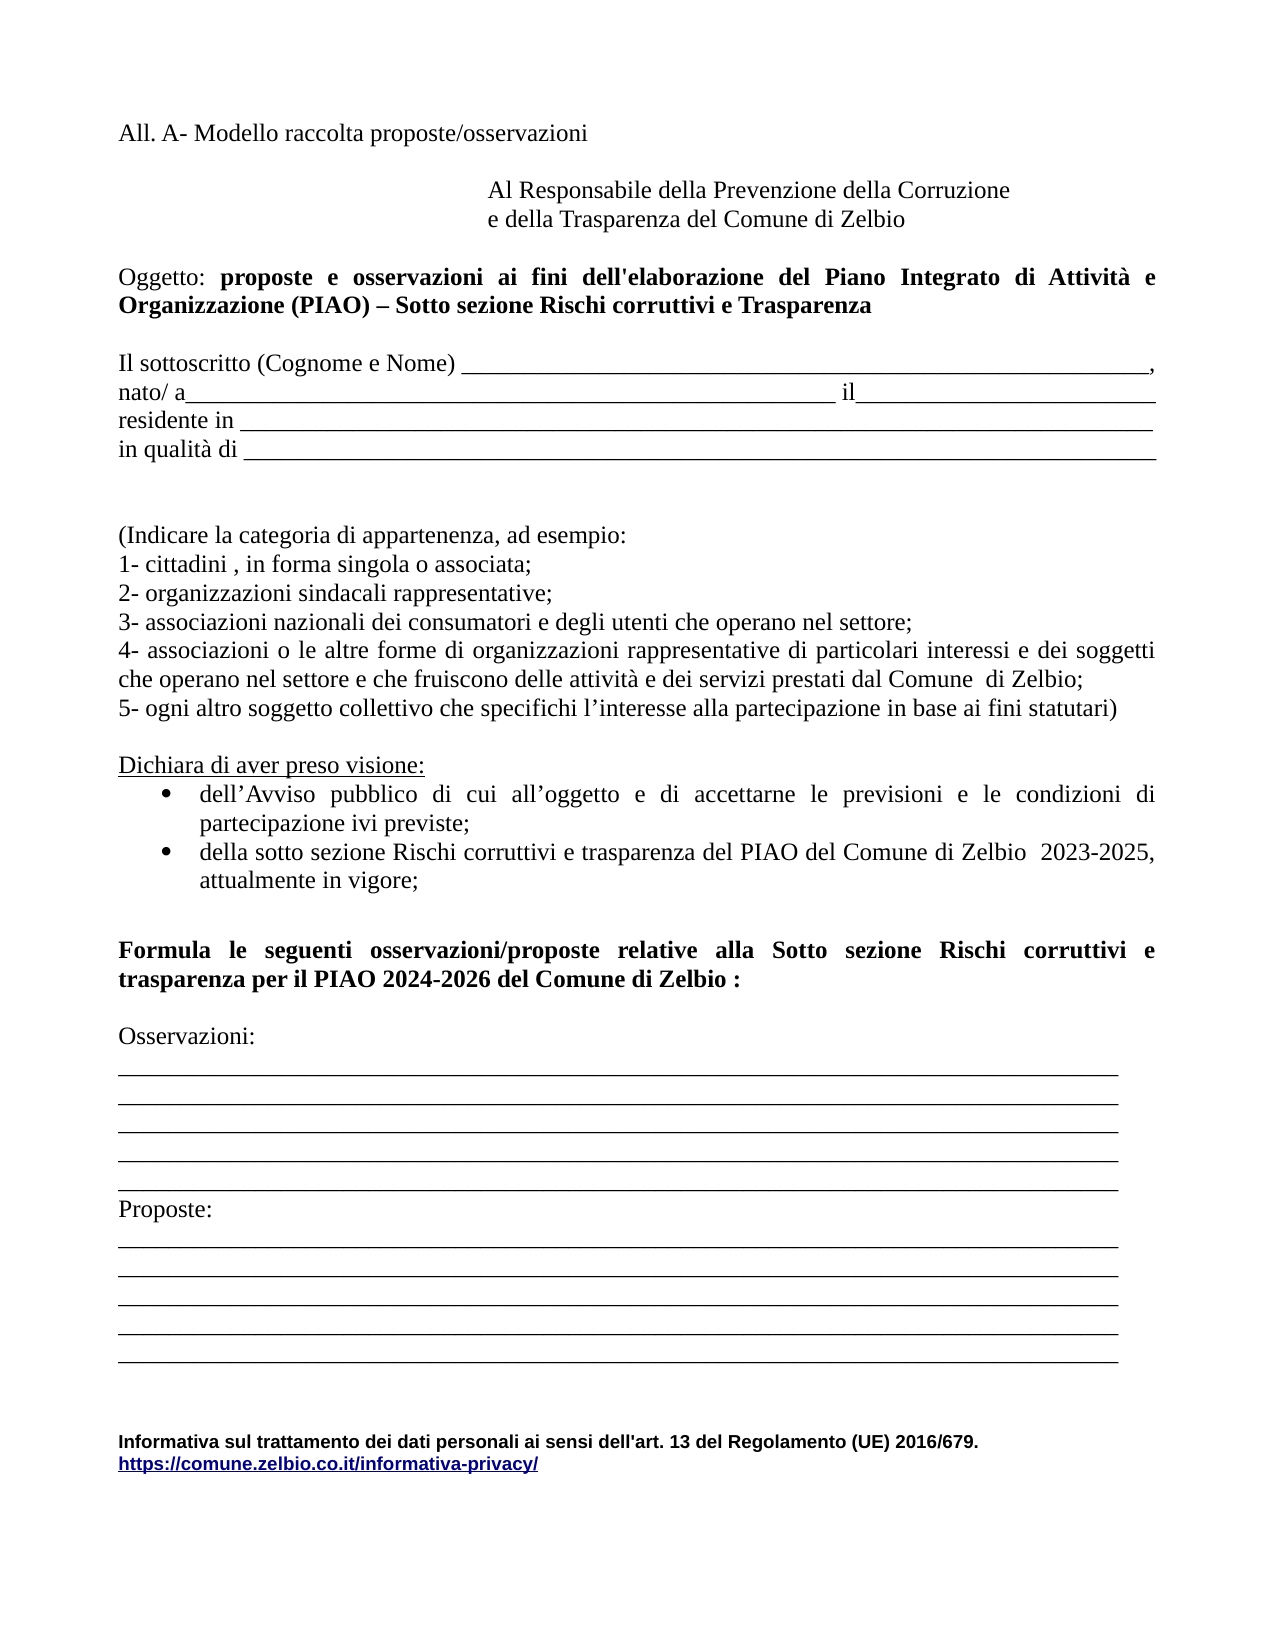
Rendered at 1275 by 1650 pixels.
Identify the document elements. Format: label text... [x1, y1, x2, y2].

text All. A- Modello raccolta proposte/osservazioni [118, 118, 1157, 147]
text Il sottoscritto (Cognome e Nome) _______________________________________________________, [118, 348, 1157, 377]
list della sotto sezione Rischi corruttivi e trasparenza del PIAO del Comune di Zelbio 2023-2025, attualmente in vigore; [162, 837, 1157, 894]
text 3- associazioni nazionali dei consumatori e degli utenti che operano nel settore; [118, 607, 1157, 636]
text 4- associazioni o le altre forme di organizzazioni rappresentative di particolari interessi e dei soggetti che operano nel settore e che fruiscono delle attività e dei servizi prestati dal Comune di Zelbio; [118, 636, 1157, 693]
text e della Trasparenza del Comune di Zelbio [118, 204, 1157, 233]
text nato/ a____________________________________________________ il________________________ [118, 377, 1157, 406]
text Al Responsabile della Prevenzione della Corruzione [118, 176, 1157, 204]
text 2- organizzazioni sindacali rappresentative; [118, 578, 1157, 607]
list dell’Avviso pubblico di cui all’oggetto e di accettarne le previsioni e le condizioni di partecipazione ivi previste; [162, 779, 1157, 837]
text Formula le seguenti osservazioni/proposte relative alla Sotto sezione Rischi corruttivi e trasparenza per il PIAO 2024-2026 del Comune di Zelbio : [118, 935, 1157, 992]
text 1- cittadini , in forma singola o associata; [118, 549, 1157, 578]
text Dichiara di aver preso visione: [118, 751, 1157, 779]
text Osservazioni: ________________________________________________________________________________ ________________________________________________________________________________ ________________________________________________________________________________ ________________________________________________________________________________ ________________________________________________________________________________ Proposte: ________________________________________________________________________________ ________________________________________________________________________________ ________________________________________________________________________________ ________________________________________________________________________________ ________________________________________________________________________________ [118, 1021, 1157, 1366]
text in qualità di _________________________________________________________________________ [118, 434, 1157, 463]
text residente in _________________________________________________________________________ [118, 406, 1157, 434]
text Oggetto: proposte e osservazioni ai fini dell'elaborazione del Piano Integrato di Attività e Organizzazione (PIAO) – Sotto sezione Rischi corruttivi e Trasparenza [118, 262, 1157, 319]
text 5- ogni altro soggetto collettivo che specifichi l’interesse alla partecipazione in base ai fini statutari) [118, 693, 1157, 722]
text https://comune.zelbio.co.it/informativa-privacy/ [118, 1452, 1157, 1474]
text (Indicare la categoria di appartenenza, ad esempio: [118, 521, 1157, 549]
text Informativa sul trattamento dei dati personali ai sensi dell'art. 13 del Regolamento (UE) 2016/679. [118, 1431, 1157, 1452]
